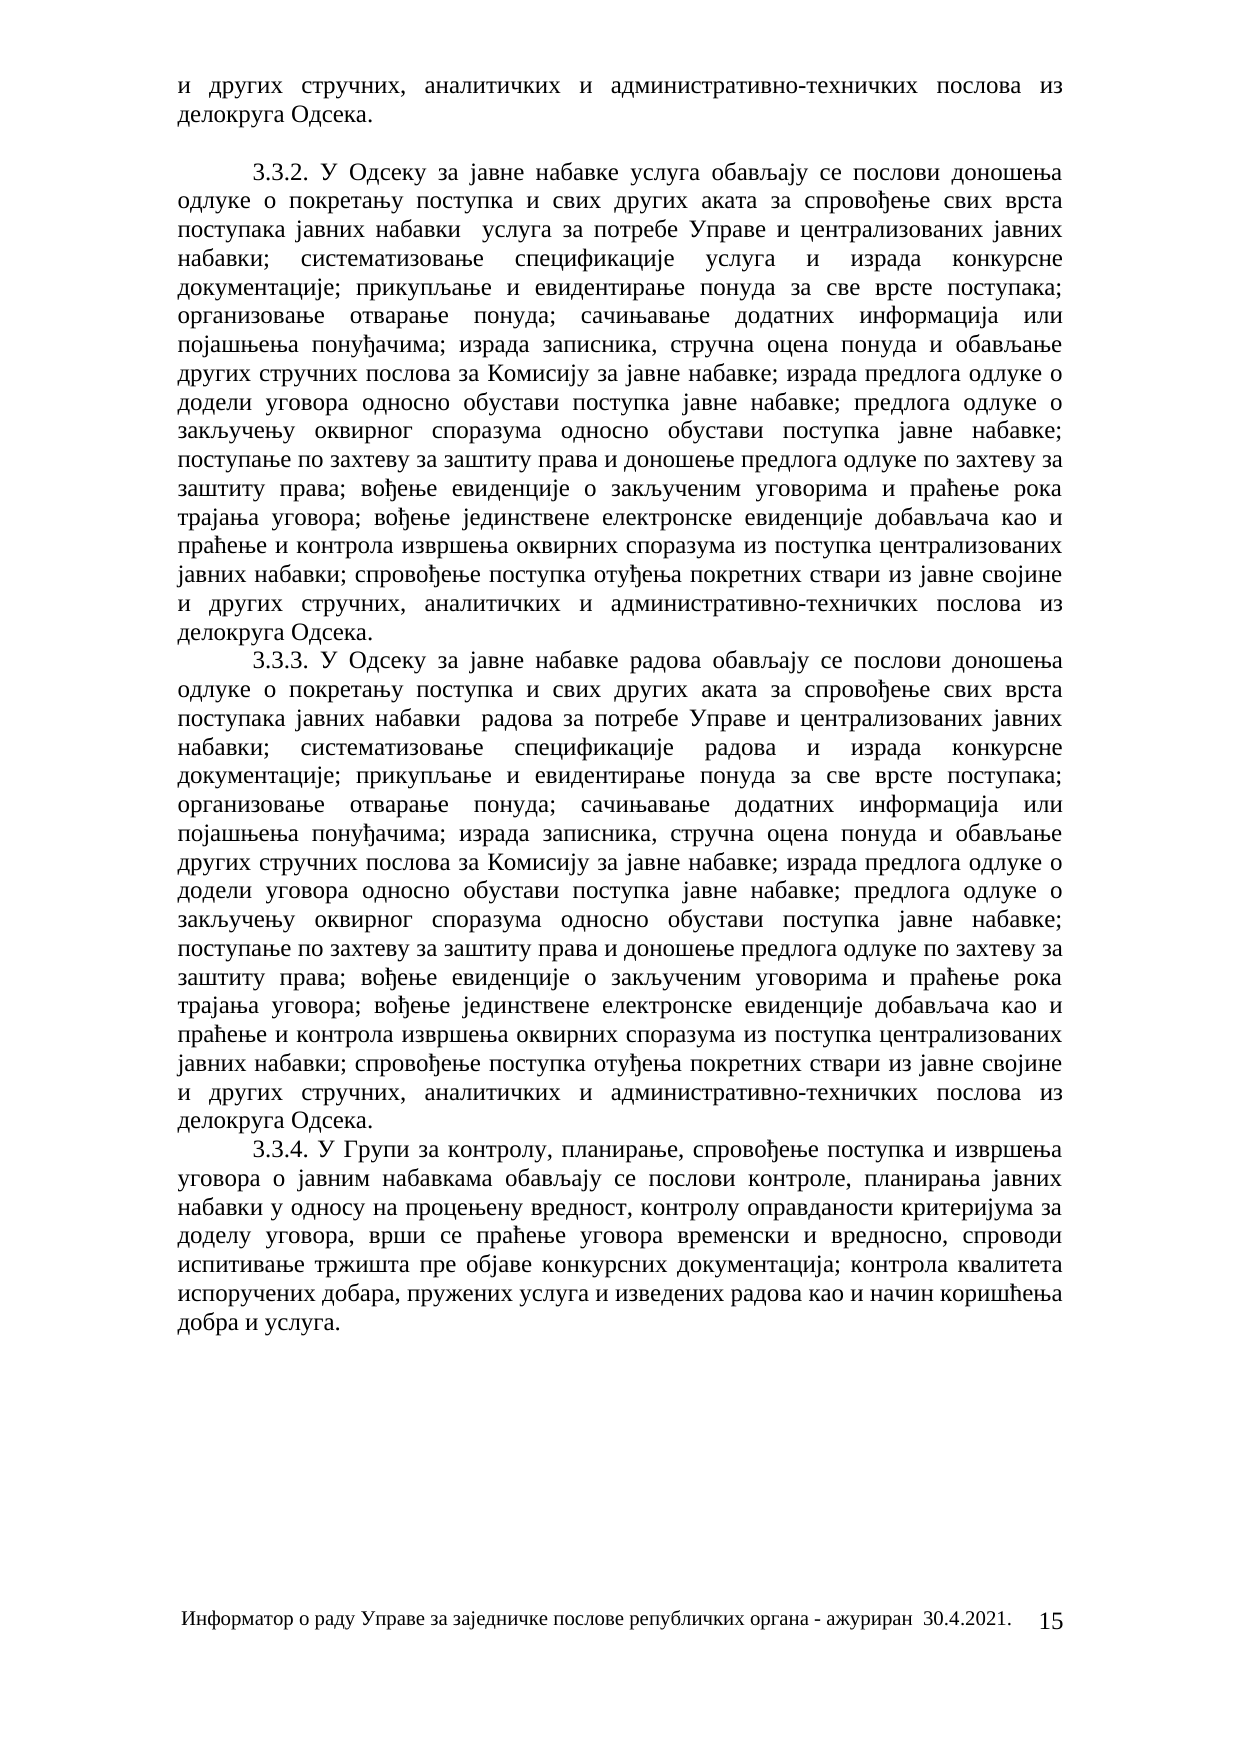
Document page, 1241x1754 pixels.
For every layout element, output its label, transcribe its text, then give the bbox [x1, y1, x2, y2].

text и других стручних, аналитичких и административно-техничких послова из делокруга Одсека. [177, 70, 1063, 128]
text 3.3.3. У Одсеку за јавне набавке радова обављају се послови доношења одлуке о покретању поступка и свих других аката за спровођење свих врста поступака јавних набавки радова за потребе Управе и централизованих јавних набавки; систематизовање спецификације радова и израда конкурсне документације; прикупљање и евидентирање понуда за све врсте поступака; организовање отварање понуда; сачињавање додатних информација или појашњења понуђачима; израда записника, стручна оцена понуда и обављање других стручних послова за Комисију за јавне набавке; израда предлога одлуке о додели уговора односно обустави поступка јавне набавке; предлога одлуке о закључењу оквирног споразума односно обустави поступка јавне набавке; поступање по захтеву за заштиту права и доношење предлога одлуке по захтеву за заштиту права; вођење евиденције о закљученим уговорима и праћење рока трајања уговора; вођење јединствене електронске евиденције добављача као и праћење и контрола извршења оквирних споразума из поступка централизованих јавних набавки; спровођење поступка отуђења покретних ствари из јавне својине и других стручних, аналитичких и административно-техничких послова из делокруга Одсека. [177, 645, 1063, 1134]
text 3.3.2. У Одсеку за јавне набавке услуга обављају се послови доношења одлуке о покретању поступка и свих других аката за спровођење свих врста поступака јавних набавки услуга за потребе Управе и централизованих јавних набавки; систематизовање спецификације услуга и израда конкурсне документације; прикупљање и евидентирање понуда за све врсте поступака; организовање отварање понуда; сачињавање додатних информација или појашњења понуђачима; израда записника, стручна оцена понуда и обављање других стручних послова за Комисију за јавне набавке; израда предлога одлуке о додели уговора односно обустави поступка јавне набавке; предлога одлуке о закључењу оквирног споразума односно обустави поступка јавне набавке; поступање по захтеву за заштиту права и доношење предлога одлуке по захтеву за заштиту права; вођење евиденције о закљученим уговорима и праћење рока трајања уговора; вођење јединствене електронске евиденције добављача као и праћење и контрола извршења оквирних споразума из поступка централизованих јавних набавки; спровођење поступка отуђења покретних ствари из јавне својине и других стручних, аналитичких и административно-техничких послова из делокруга Одсека. [177, 157, 1063, 645]
text 3.3.4. У Групи за контролу, планирање, спровођење поступка и извршења уговора о јавним набавкама обављају се послови контроле, планирања јавних набавки у односу на процењену вредност, контролу оправданости критеријума за доделу уговора, врши се праћење уговора временски и вредносно, спроводи испитивање тржишта пре објаве конкурсних документација; контрола квалитета испоручених добара, пружених услуга и изведених радова као и начин коришћења добра и услуга. [177, 1134, 1063, 1335]
